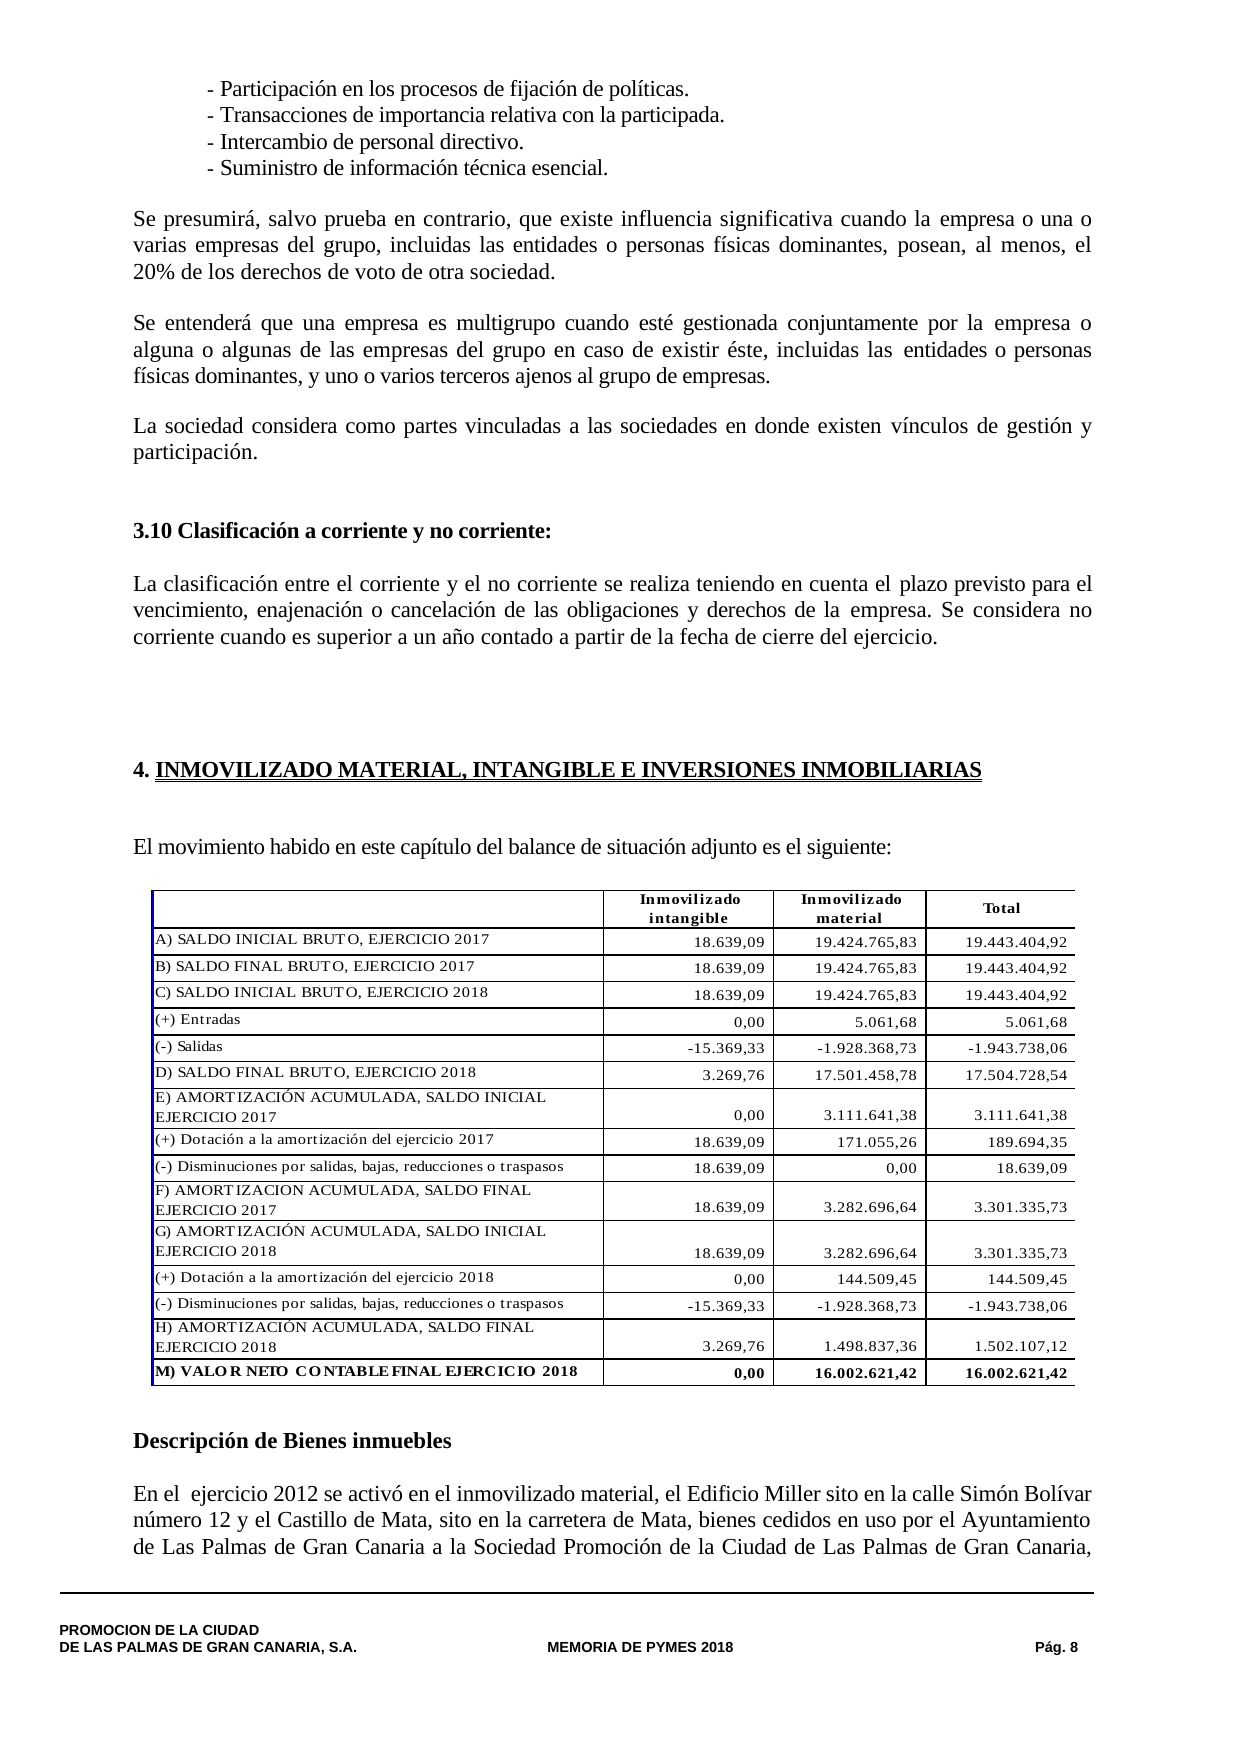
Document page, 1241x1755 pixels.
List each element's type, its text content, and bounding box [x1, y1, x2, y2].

text Se presumirá, salvo prueba en contrario, que existe influencia significativa cuando la empresa o una o varias empresas del grupo, incluidas las entidades o personas físicas dominantes, posean, al menos, el 20% de los derechos de voto de otra sociedad. [133, 205, 1092, 284]
text Descripción de Bienes inmuebles [133, 1427, 1093, 1454]
text 3.10 Clasificación a corriente y no corriente: [133, 517, 1093, 544]
text El movimiento habido en este capítulo del balance de situación adjunto es el siguiente: [133, 833, 1093, 859]
text 4. INMOVILIZADO MATERIAL, INTANGIBLE E INVERSIONES INMOBILIARIAS [59, 756, 1093, 782]
list Intercambio de personal directivo. [207, 128, 1091, 154]
text En el ejercicio 2012 se activó en el inmovilizado material, el Edificio Miller sito en la calle Simón Bolívar número 12 y el Castillo de Mata, sito en la carretera de Mata, bienes cedidos en uso por el Ayuntamiento de Las Palmas de Gran Canaria a la Sociedad Promoción de la Ciudad de Las Palmas de Gran Canaria, [133, 1480, 1093, 1559]
list Suministro de información técnica esencial. [207, 154, 1091, 180]
list Transacciones de importancia relativa con la participada. [207, 101, 1091, 128]
text Se entenderá que una empresa es multigrupo cuando esté gestionada conjuntamente por la empresa o alguna o algunas de las empresas del grupo en caso de existir éste, incluidas las entidades o personas físicas dominantes, y uno o varios terceros ajenos al grupo de empresas. [133, 309, 1092, 388]
list Participación en los procesos de fijación de políticas. [207, 75, 1091, 101]
text La clasificación entre el corriente y el no corriente se realiza teniendo en cuenta el plazo previsto para el vencimiento, enajenación o cancelación de las obligaciones y derechos de la empresa. Se considera no corriente cuando es superior a un año contado a partir de la fecha de cierre del ejercicio. [133, 570, 1093, 649]
text La sociedad considera como partes vinculadas a las sociedades en donde existen vínculos de gestión y participación. [133, 412, 1093, 465]
